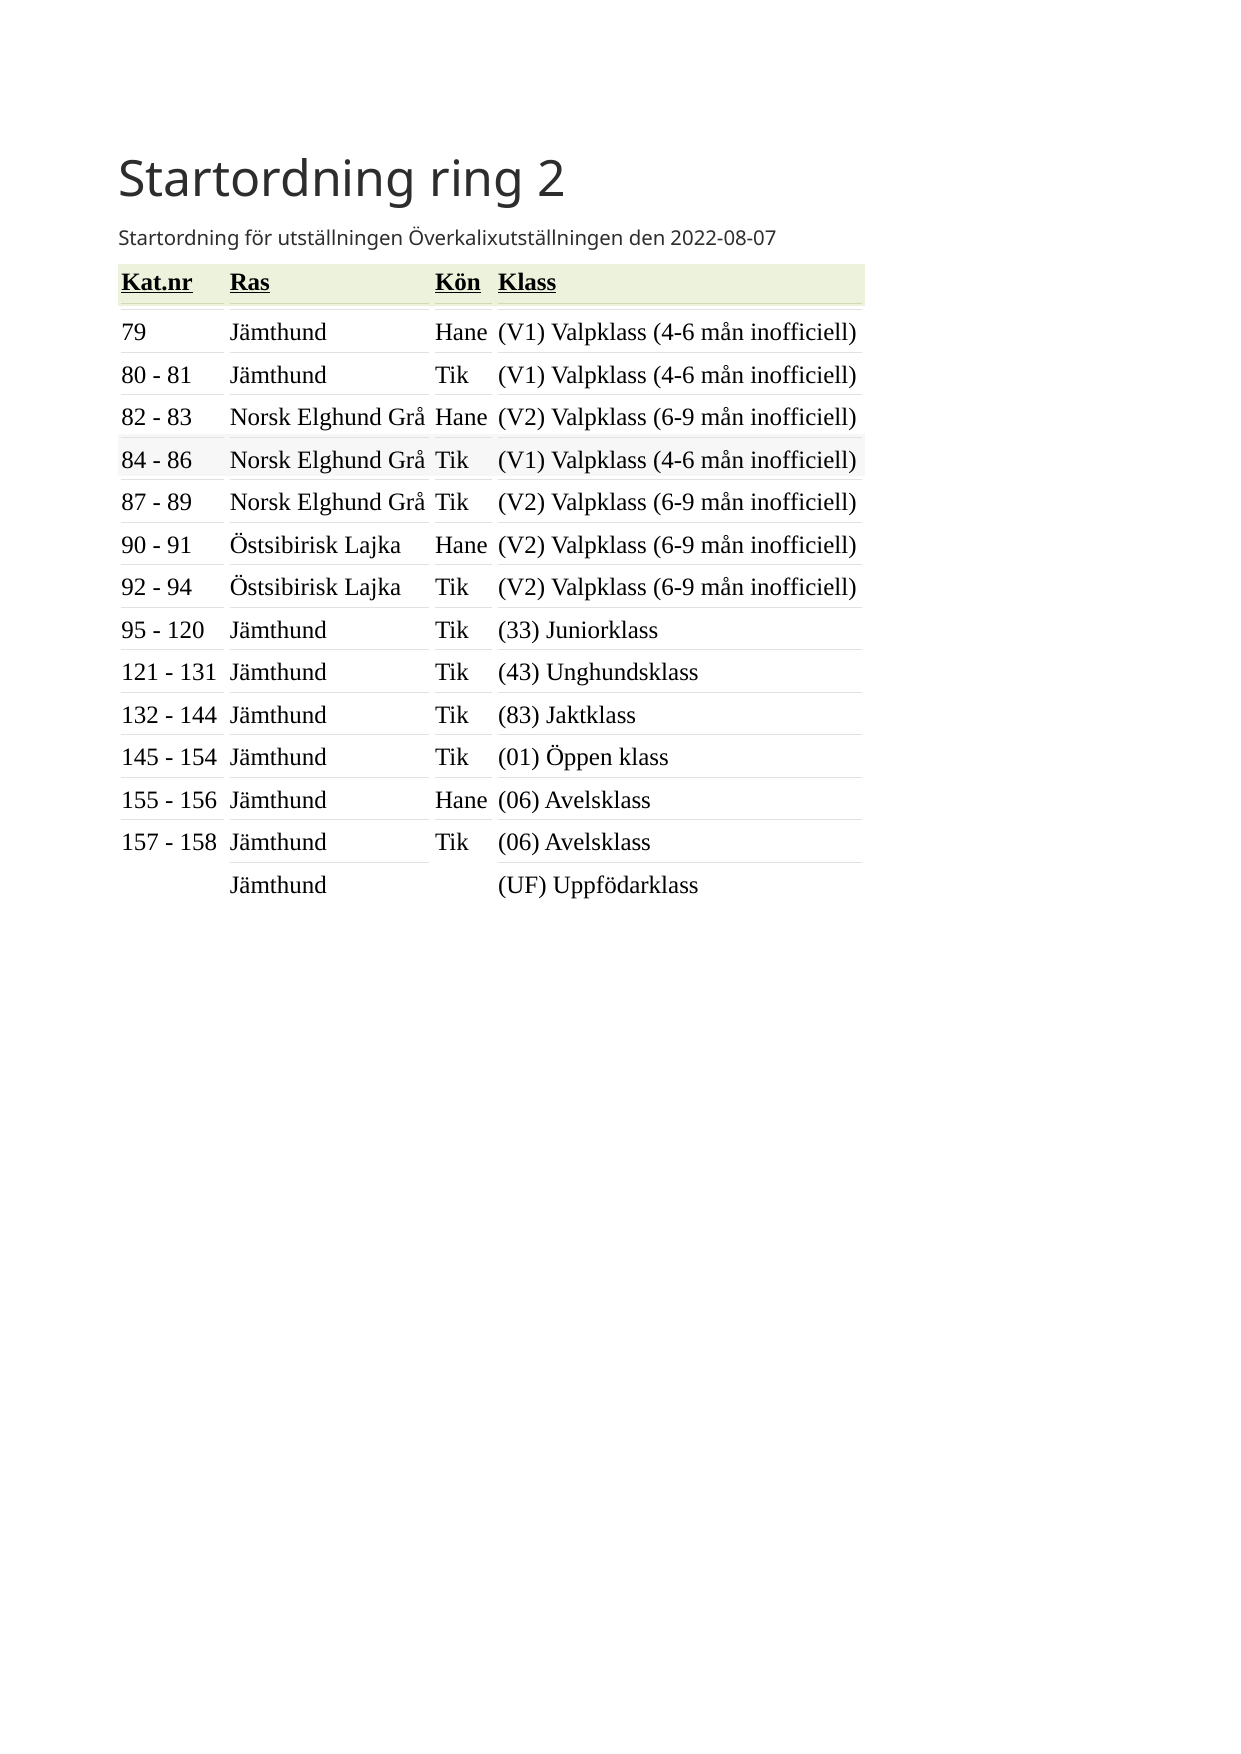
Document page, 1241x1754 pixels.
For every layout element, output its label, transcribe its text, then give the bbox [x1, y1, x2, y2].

table_cell 92 - 94 [118, 561, 227, 604]
subtitle Startordning ring 2 [118, 143, 1122, 211]
table_cell 157 - 158 [118, 816, 227, 859]
table_cell Hane [432, 519, 495, 561]
table_cell Jämthund [227, 859, 432, 901]
table_cell (V2) Valpklass (6-9 mån inofficiell) [495, 561, 865, 604]
table_cell (06) Avelsklass [495, 774, 865, 816]
table_cell Norsk Elghund Grå [227, 434, 432, 476]
table_cell (33) Juniorklass [495, 604, 865, 646]
table_cell 80 - 81 [118, 349, 227, 391]
table_header Kön [432, 264, 495, 306]
table_cell Jämthund [227, 816, 432, 859]
table_cell (43) Unghundsklass [495, 646, 865, 689]
table_cell Jämthund [227, 646, 432, 689]
table_cell Tik [432, 434, 495, 476]
table_cell 84 - 86 [118, 434, 227, 476]
table_cell Jämthund [227, 349, 432, 391]
table_cell (UF) Uppfödarklass [495, 859, 865, 901]
table_cell 82 - 83 [118, 391, 227, 434]
table_cell 121 - 131 [118, 646, 227, 689]
table_header Kat.nr [118, 264, 227, 306]
table_cell (V2) Valpklass (6-9 mån inofficiell) [495, 391, 865, 434]
table_cell Norsk Elghund Grå [227, 391, 432, 434]
table_cell 95 - 120 [118, 604, 227, 646]
table_cell Östsibirisk Lajka [227, 561, 432, 604]
table_cell Jämthund [227, 774, 432, 816]
table_cell Jämthund [227, 604, 432, 646]
table_cell Tik [432, 561, 495, 604]
table_cell Norsk Elghund Grå [227, 476, 432, 519]
text Startordning för utställningen Överkalixutställningen den 2022-08-07 [118, 224, 1122, 251]
table_cell Tik [432, 349, 495, 391]
table_cell 145 - 154 [118, 731, 227, 774]
table_cell [118, 859, 227, 901]
table_cell (01) Öppen klass [495, 731, 865, 774]
table_cell (V1) Valpklass (4-6 mån inofficiell) [495, 306, 865, 349]
table_cell 90 - 91 [118, 519, 227, 561]
table_cell Tik [432, 646, 495, 689]
table_cell Jämthund [227, 731, 432, 774]
table_cell Tik [432, 731, 495, 774]
table_cell (83) Jaktklass [495, 689, 865, 731]
table_cell 155 - 156 [118, 774, 227, 816]
table_cell 132 - 144 [118, 689, 227, 731]
table_cell (V2) Valpklass (6-9 mån inofficiell) [495, 519, 865, 561]
table_cell Östsibirisk Lajka [227, 519, 432, 561]
table_cell (V1) Valpklass (4-6 mån inofficiell) [495, 349, 865, 391]
table_cell (V2) Valpklass (6-9 mån inofficiell) [495, 476, 865, 519]
table_cell Tik [432, 476, 495, 519]
table_cell (06) Avelsklass [495, 816, 865, 859]
table_cell 79 [118, 306, 227, 349]
table_cell Jämthund [227, 306, 432, 349]
table_cell Tik [432, 816, 495, 859]
table_cell (V1) Valpklass (4-6 mån inofficiell) [495, 434, 865, 476]
table_cell Hane [432, 774, 495, 816]
table_cell [432, 859, 495, 901]
table_cell Hane [432, 306, 495, 349]
table_header Klass [495, 264, 865, 306]
table_cell Hane [432, 391, 495, 434]
table_cell Jämthund [227, 689, 432, 731]
table_cell 87 - 89 [118, 476, 227, 519]
table_header Ras [227, 264, 432, 306]
table_cell Tik [432, 689, 495, 731]
table_cell Tik [432, 604, 495, 646]
